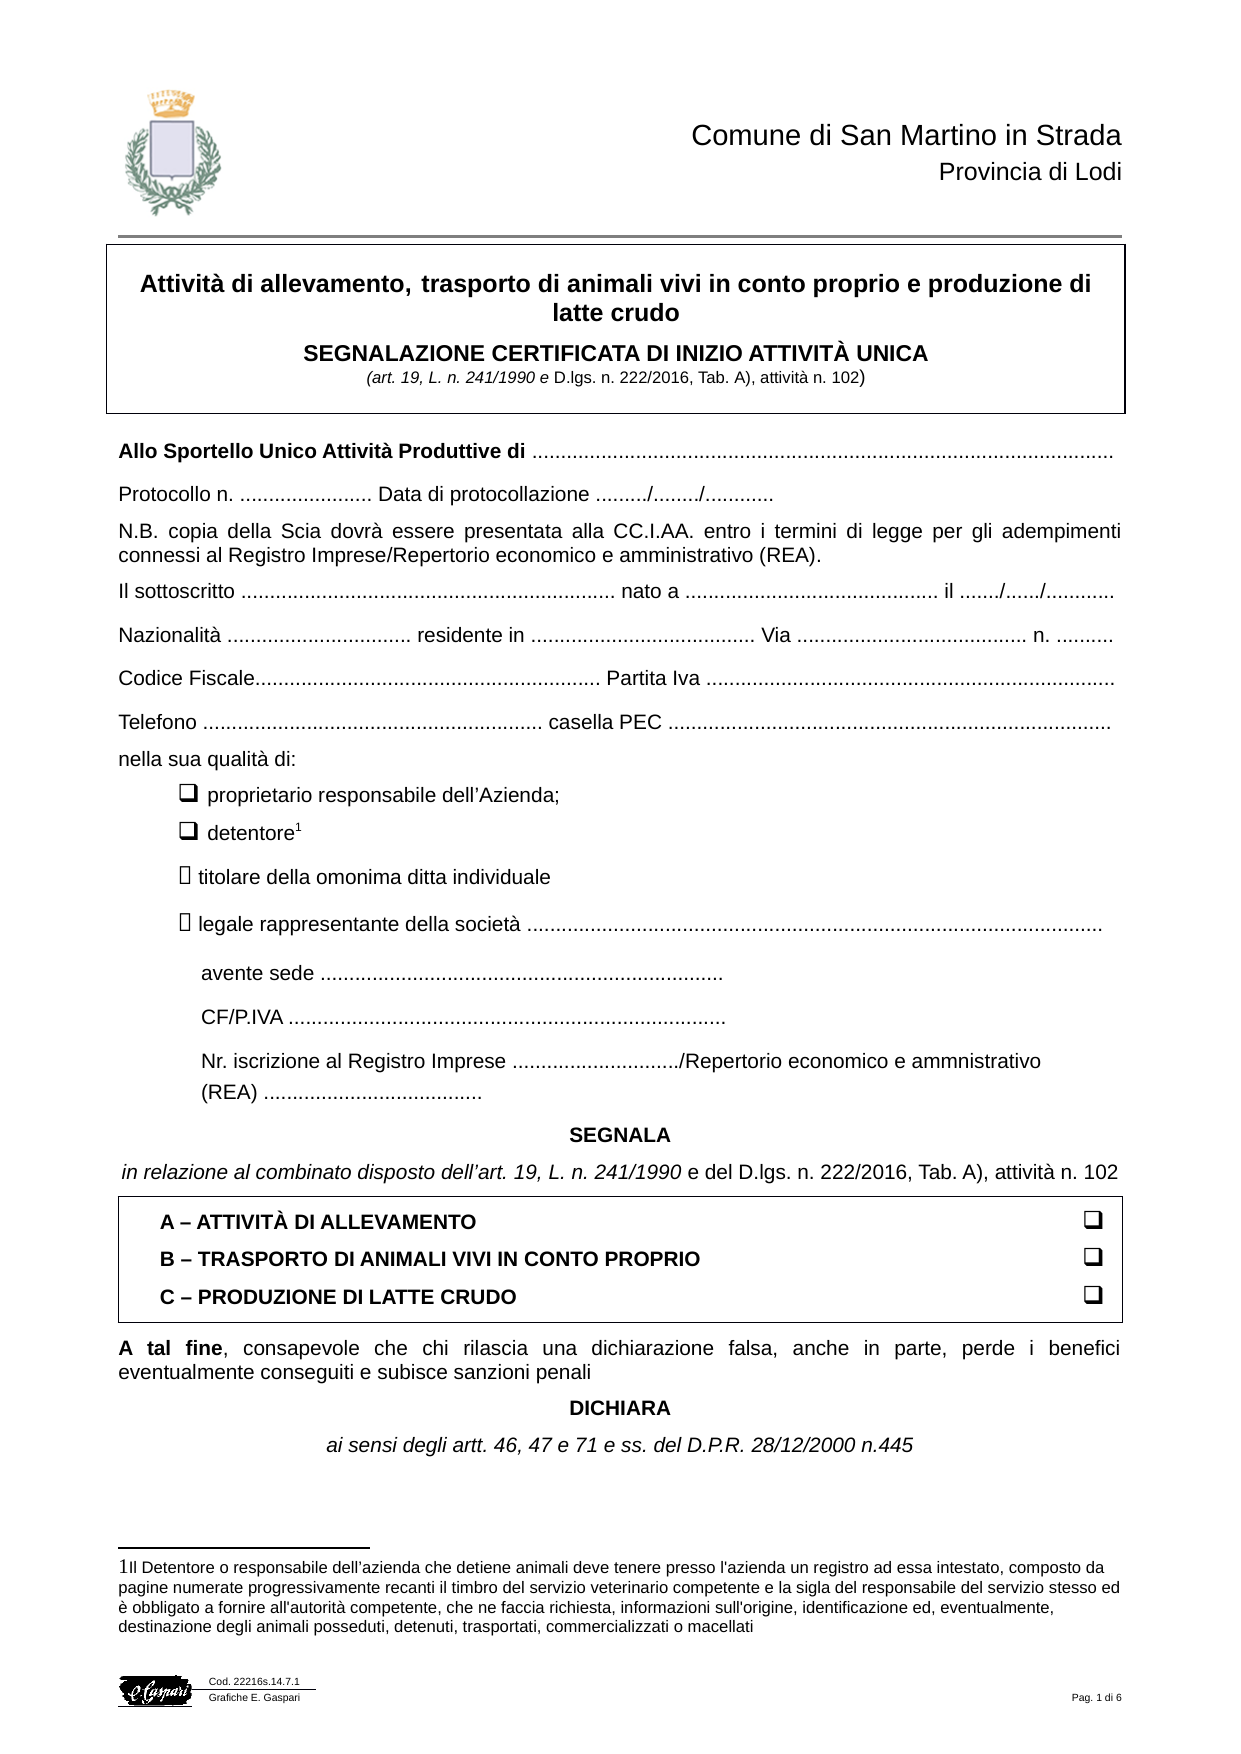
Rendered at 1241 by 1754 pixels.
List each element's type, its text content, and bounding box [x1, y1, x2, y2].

text Allo Sportello Unico Attività Produttive di ..................................................................................................... [118, 438, 1122, 462]
text nella sua qualità di: [118, 746, 1122, 770]
text A tal fine, consapevole che chi rilascia una dichiarazione falsa, anche in parte, perde i benefici eventualmente conseguiti e subisce sanzioni penali [118, 1336, 1122, 1384]
text avente sede ...................................................................... [201, 961, 1122, 985]
picture [122, 87, 224, 118]
text ai sensi degli artt. 46, 47 e 71 e ss. del D.P.R. 28/12/2000 n.445 [118, 1433, 1122, 1457]
text Codice Fiscale............................................................ Partita Iva ....................................................................... [118, 666, 1122, 690]
table_header A – ATTIVITÀ DI ALLEVAMENTO  B – TRASPORTO DI ANIMALI VIVI IN CONTO PROPRIO  C – PRODUZIONE DI LATTE CRUDO  [119, 1197, 1122, 1322]
picture [122, 152, 224, 157]
text N.B. copia della Scia dovrà essere presentata alla CC.I.AA. entro i termini di legge per gli adempimenti connessi al Registro Imprese/Repertorio economico e amministrativo (REA). [118, 518, 1122, 566]
text Protocollo n. ....................... Data di protocollazione ........./......../............ [118, 482, 1122, 506]
text  proprietario responsabile dell’Azienda; [177, 783, 1122, 808]
text DICHIARA [118, 1396, 1122, 1420]
text in relazione al combinato disposto dell’art. 19, L. n. 241/1990 e del D.lgs. n. 222/2016, Tab. A), attività n. 102 [118, 1160, 1122, 1184]
text CF/P.IVA ............................................................................ [201, 1005, 1122, 1029]
text  detentore [177, 820, 1122, 845]
text  titolare della omonima ditta individuale [177, 858, 1122, 892]
text  legale rappresentante della società .................................................................................................... [177, 904, 1122, 938]
table_header Attività di allevamento, trasporto di animali vivi in conto proprio e produzione di latte crudo SEGNALAZIONE CERTIFICATA DI INIZIO ATTIVITÀ UNICA (art. 19, L. n. 241/1990 e D.lgs. n. 222/2016, Tab. A), attività n. 102) [107, 245, 1124, 412]
picture [122, 185, 224, 219]
text Nazionalità ................................ residente in ....................................... Via ........................................ n. .......... [118, 623, 1122, 647]
picture [118, 1674, 192, 1706]
text Il sottoscritto ................................................................. nato a ............................................ il ......./....../............ [118, 579, 1122, 603]
text SEGNALA [118, 1123, 1122, 1147]
text Provincia di Lodi [118, 157, 1122, 185]
text Nr. iscrizione al Registro Imprese ............................./Repertorio economico e ammnistrativo (REA) ...................................... [201, 1048, 1122, 1103]
text Il Detentore o responsabile dell’azienda che detiene animali deve tenere presso l'azienda un registro ad essa intestato, composto da pagine numerate progressivamente recanti il timbro del servizio veterinario competente e la sigla del responsabile del servizio stesso ed è obbligato a fornire all'autorità competente, che ne faccia richiesta, informazioni sull'origine, identificazione ed, eventualmente, destinazione degli animali posseduti, detenuti, trasportati, commercializzati o macellati [118, 1554, 1122, 1636]
text Telefono ........................................................... casella PEC ............................................................................. [118, 710, 1122, 734]
text Comune di San Martino in Strada [118, 118, 1122, 152]
